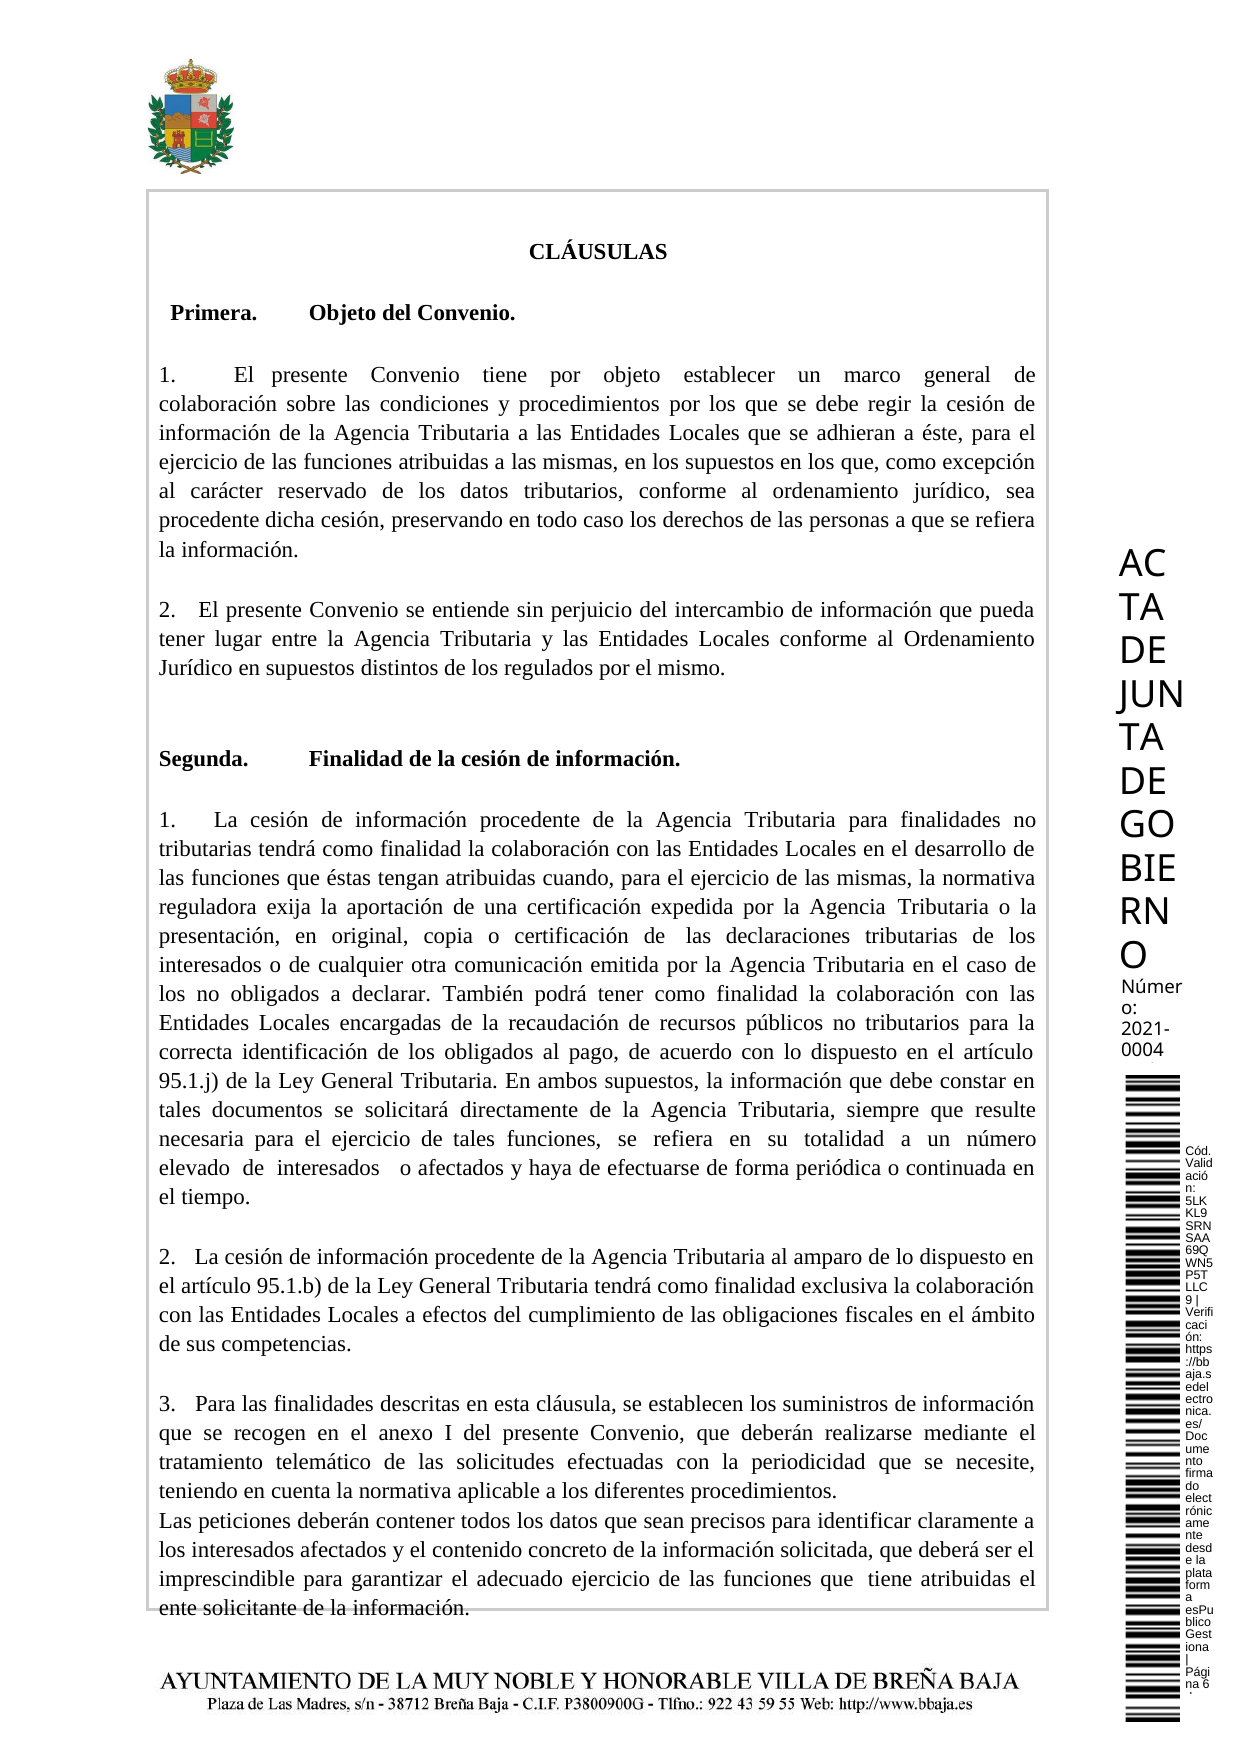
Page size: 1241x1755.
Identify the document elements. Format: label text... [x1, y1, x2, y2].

list El presente Convenio tiene por objeto establecer un marco general de colaboración sobre las condiciones y procedimientos por los que se debe regir la cesión de información de la Agencia Tributaria a las Entidades Locales que se adhieran a éste, para el ejercicio de las funciones atribuidas a las mismas, en los supuestos en los que, como excepción al carácter reservado de los datos tributarios, conforme al ordenamiento jurídico, sea procedente dicha cesión, preservando en todo caso los derechos de las personas a que se refiera la información. [1117, 539, 1186, 711]
list El presente Convenio tiene por objeto establecer un marco general de colaboración sobre las condiciones y procedimientos por los que se debe regir la cesión de información de la Agencia Tributaria a las Entidades Locales que se adhieran a éste, para el ejercicio de las funciones atribuidas a las mismas, en los supuestos en los que, como excepción al carácter reservado de los datos tributarios, conforme al ordenamiento jurídico, sea procedente dicha cesión, preservando en todo caso los derechos de las personas a que se refiera la información. [159, 361, 1036, 562]
text Las peticiones deberán contener todos los datos que sean precisos para identificar claramente a los interesados afectados y el contenido concreto de la información solicitada, que deberá ser el imprescindible para garantizar el adecuado ejercicio de las funciones que tiene atribuidas el ente solicitante de la información. [159, 1611, 1036, 1621]
list ACTA DE JUNTA DE GOBIERNO [1119, 542, 1186, 977]
text 95.1.j) de la Ley General Tributaria. En ambos supuestos, la información que debe constar en tales documentos se solicitará directamente de la Agencia Tributaria, siempre que resulte necesaria para el ejercicio de tales funciones, se refiera en su totalidad a un número elevado de interesados o afectados y haya de efectuarse de forma periódica o continuada en el tiempo. [159, 1067, 1036, 1209]
list Para las finalidades descritas en esta cláusula, se establecen los suministros de información que se recogen en el anexo I del presente Convenio, que deberán realizarse mediante el tratamiento telemático de las solicitudes efectuadas con la periodicidad que se necesite, teniendo en cuenta la normativa aplicable a los diferentes procedimientos. [159, 1391, 1036, 1504]
text Primera. Objeto del Convenio. [170, 299, 1046, 326]
subtitle [1049, 745, 1117, 772]
list Número: 2021-0004 Fecha: 21/01/2022 [1121, 977, 1186, 1062]
subtitle CLÁUSULAS [168, 238, 1028, 264]
subtitle Segunda. Finalidad de la cesión de información. [159, 745, 1046, 772]
list La cesión de información procedente de la Agencia Tributaria al amparo de lo dispuesto en el artículo 95.1.b) de la Ley General Tributaria tendrá como finalidad exclusiva la colaboración con las Entidades Locales a efectos del cumplimiento de las obligaciones fiscales en el ámbito de sus competencias. [159, 1243, 1036, 1356]
list El presente Convenio se entiende sin perjuicio del intercambio de información que pueda tener lugar entre la Agencia Tributaria y las Entidades Locales conforme al Ordenamiento Jurídico en supuestos distintos de los regulados por el mismo. [159, 596, 1036, 680]
text Cód. Validación: 5LKKL9SRNSAA69QWN5P5TLLC9 | Verificación: https://bbaja.sedelectronica.es/ Documento firmado electrónicamente desde la plataforma esPublico Gestiona | Página 6 de 35 [1185, 1146, 1214, 1693]
text [1049, 299, 1191, 326]
list La cesión de información procedente de la Agencia Tributaria para finalidades no tributarias tendrá como finalidad la colaboración con las Entidades Locales en el desarrollo de las funciones que éstas tengan atribuidas cuando, para el ejercicio de las mismas, la normativa reguladora exija la aportación de una certificación expedida por la Agencia Tributaria o la presentación, en original, copia o certificación de las declaraciones tributarias de los interesados o de cualquier otra comunicación emitida por la Agencia Tributaria en el caso de los no obligados a declarar. También podrá tener como finalidad la colaboración con las Entidades Locales encargadas de la recaudación de recursos públicos no tributarios para la correcta identificación de los obligados al pago, de acuerdo con lo dispuesto en el artículo [159, 807, 1037, 1064]
text Las peticiones deberán contener todos los datos que sean precisos para identificar claramente a los interesados afectados y el contenido concreto de la información solicitada, que deberá ser el imprescindible para garantizar el adecuado ejercicio de las funciones que tiene atribuidas el ente solicitante de la información. [159, 1507, 1036, 1608]
